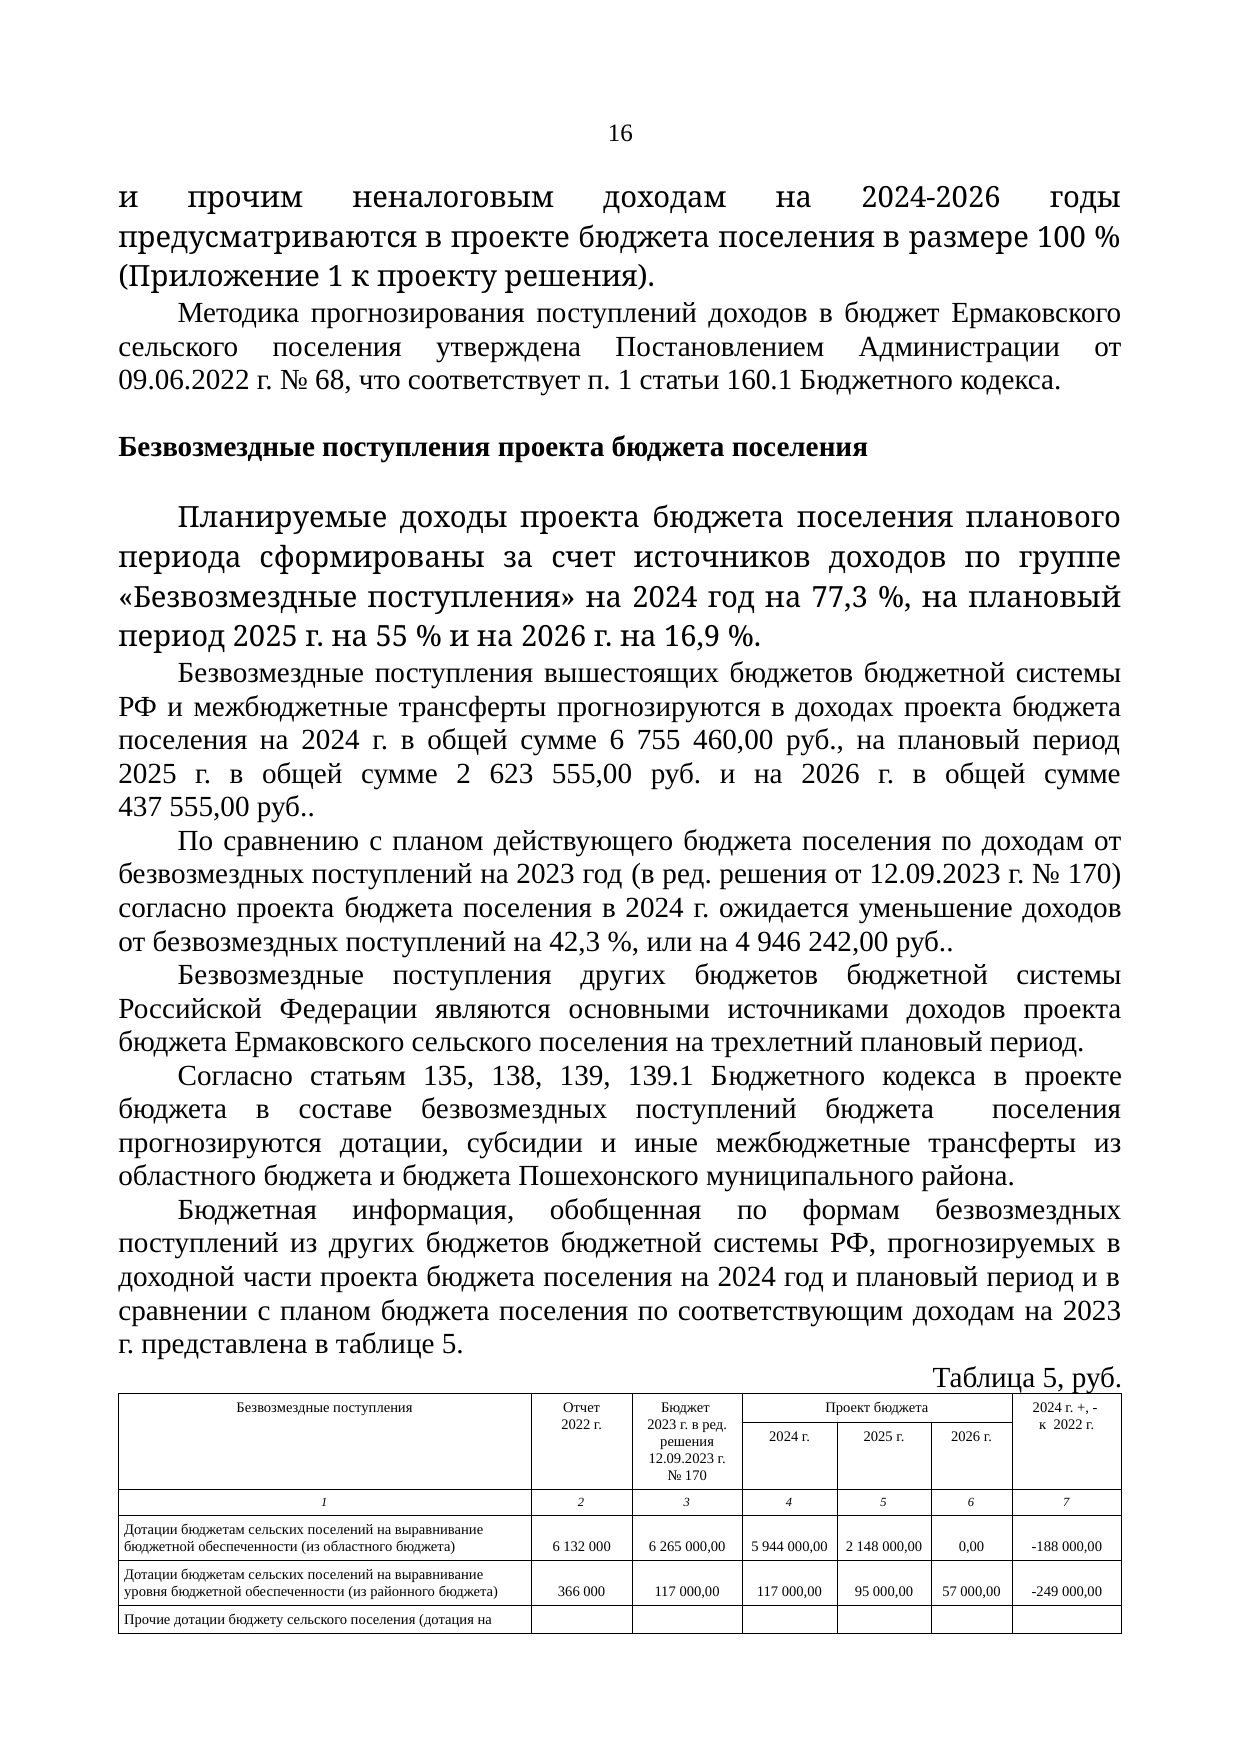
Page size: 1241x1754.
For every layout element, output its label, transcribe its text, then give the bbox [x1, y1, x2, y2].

text Бюджетная информация, обобщенная по формам безвозмездных поступлений из других бюджетов бюджетной системы РФ, прогнозируемых в доходной части проекта бюджета поселения на 2024 год и плановый период и в сравнении с планом бюджета поселения по соответствующим доходам на 2023 г. представлена в таблице 5. [118, 1192, 1122, 1360]
table_cell 2 148 000,00 [838, 1516, 931, 1560]
text По сравнению с планом действующего бюджета поселения по доходам от безвозмездных поступлений на 2023 год (в ред. решения от 12.09.2023 г. № 170) согласно проекта бюджета поселения в 2024 г. ожидается уменьшение доходов от безвозмездных поступлений на 42,3 %, или на 4 946 242,00 руб.. [118, 823, 1122, 957]
table_cell 2 [532, 1490, 632, 1515]
table_cell 2025 г. [838, 1423, 931, 1489]
text Таблица 5, руб. [118, 1360, 1122, 1393]
table_cell 2024 г. [743, 1423, 837, 1489]
table_cell [1013, 1606, 1121, 1633]
text Методика прогнозирования поступлений доходов в бюджет Ермаковского сельского поселения утверждена Постановлением Администрации от 09.06.2022 г. № 68, что соответствует п. 1 статьи 160.1 Бюджетного кодекса. [118, 295, 1122, 396]
table_cell [532, 1606, 632, 1633]
text Согласно статьям 135, 138, 139, 139.1 Бюджетного кодекса в проекте бюджета в составе безвозмездных поступлений бюджета поселения прогнозируются дотации, субсидии и иные межбюджетные трансферты из областного бюджета и бюджета Пошехонского муниципального района. [118, 1058, 1122, 1192]
table_cell 6 [932, 1490, 1012, 1515]
table_cell 5 [838, 1490, 931, 1515]
table_header 2024 г. +, - к 2022 г. [1013, 1394, 1121, 1489]
table_cell - [838, 1606, 931, 1633]
text и прочим неналоговым доходам на 2024-2026 годы предусматриваются в проекте бюджета поселения в размере 100 % (Приложение 1 к проекту решения). [118, 176, 1122, 295]
table_cell 4 [743, 1490, 837, 1515]
table_cell 1 [119, 1490, 531, 1515]
table_cell Дотации бюджетам сельских поселений на выравнивание уровня бюджетной обеспеченности (из районного бюджета) [119, 1561, 531, 1605]
table_cell 2026 г. [932, 1423, 1012, 1489]
text Безвозмездные поступления вышестоящих бюджетов бюджетной системы РФ и межбюджетные трансферты прогнозируются в доходах проекта бюджета поселения на 2024 г. в общей сумме 6 755 460,00 руб., на плановый период 2025 г. в общей сумме 2 623 555,00 руб. и на 2026 г. в общей сумме 437 555,00 руб.. [118, 655, 1122, 823]
table_cell 6 132 000 [532, 1516, 632, 1560]
table_cell -249 000,00 [1013, 1561, 1121, 1605]
table_cell 117 000,00 [743, 1561, 837, 1605]
table_header Проект бюджета [743, 1394, 1012, 1422]
table_cell - [743, 1606, 837, 1633]
table_cell Дотации бюджетам сельских поселений на выравнивание бюджетной обеспеченности (из областного бюджета) [119, 1516, 531, 1560]
text Планируемые доходы проекта бюджета поселения планового периода сформированы за счет источников доходов по группе «Безвозмездные поступления» на 2024 год на 77,3 %, на плановый период 2025 г. на 55 % и на 2026 г. на 16,9 %. [118, 497, 1122, 655]
table_cell 6 265 000,00 [633, 1516, 742, 1560]
table_cell [633, 1606, 742, 1633]
text Безвозмездные поступления проекта бюджета поселения [118, 429, 1122, 463]
table_cell - [932, 1606, 1012, 1633]
table_cell -188 000,00 [1013, 1516, 1121, 1560]
table_cell Прочие дотации бюджету сельского поселения (дотация на [119, 1606, 531, 1633]
table_cell 117 000,00 [633, 1561, 742, 1605]
table_cell 57 000,00 [932, 1561, 1012, 1605]
table_cell 7 [1013, 1490, 1121, 1515]
text Безвозмездные поступления других бюджетов бюджетной системы Российской Федерации являются основными источниками доходов проекта бюджета Ермаковского сельского поселения на трехлетний плановый период. [118, 957, 1122, 1058]
table_cell 0,00 [932, 1516, 1012, 1560]
table_cell 5 944 000,00 [743, 1516, 837, 1560]
table_cell 95 000,00 [838, 1561, 931, 1605]
table_cell 366 000 [532, 1561, 632, 1605]
table_header Бюджет 2023 г. в ред. решения 12.09.2023 г. № 170 [633, 1394, 742, 1489]
table_header Отчет 2022 г. [532, 1394, 632, 1489]
table_header Безвозмездные поступления [119, 1394, 531, 1489]
table_cell 3 [633, 1490, 742, 1515]
